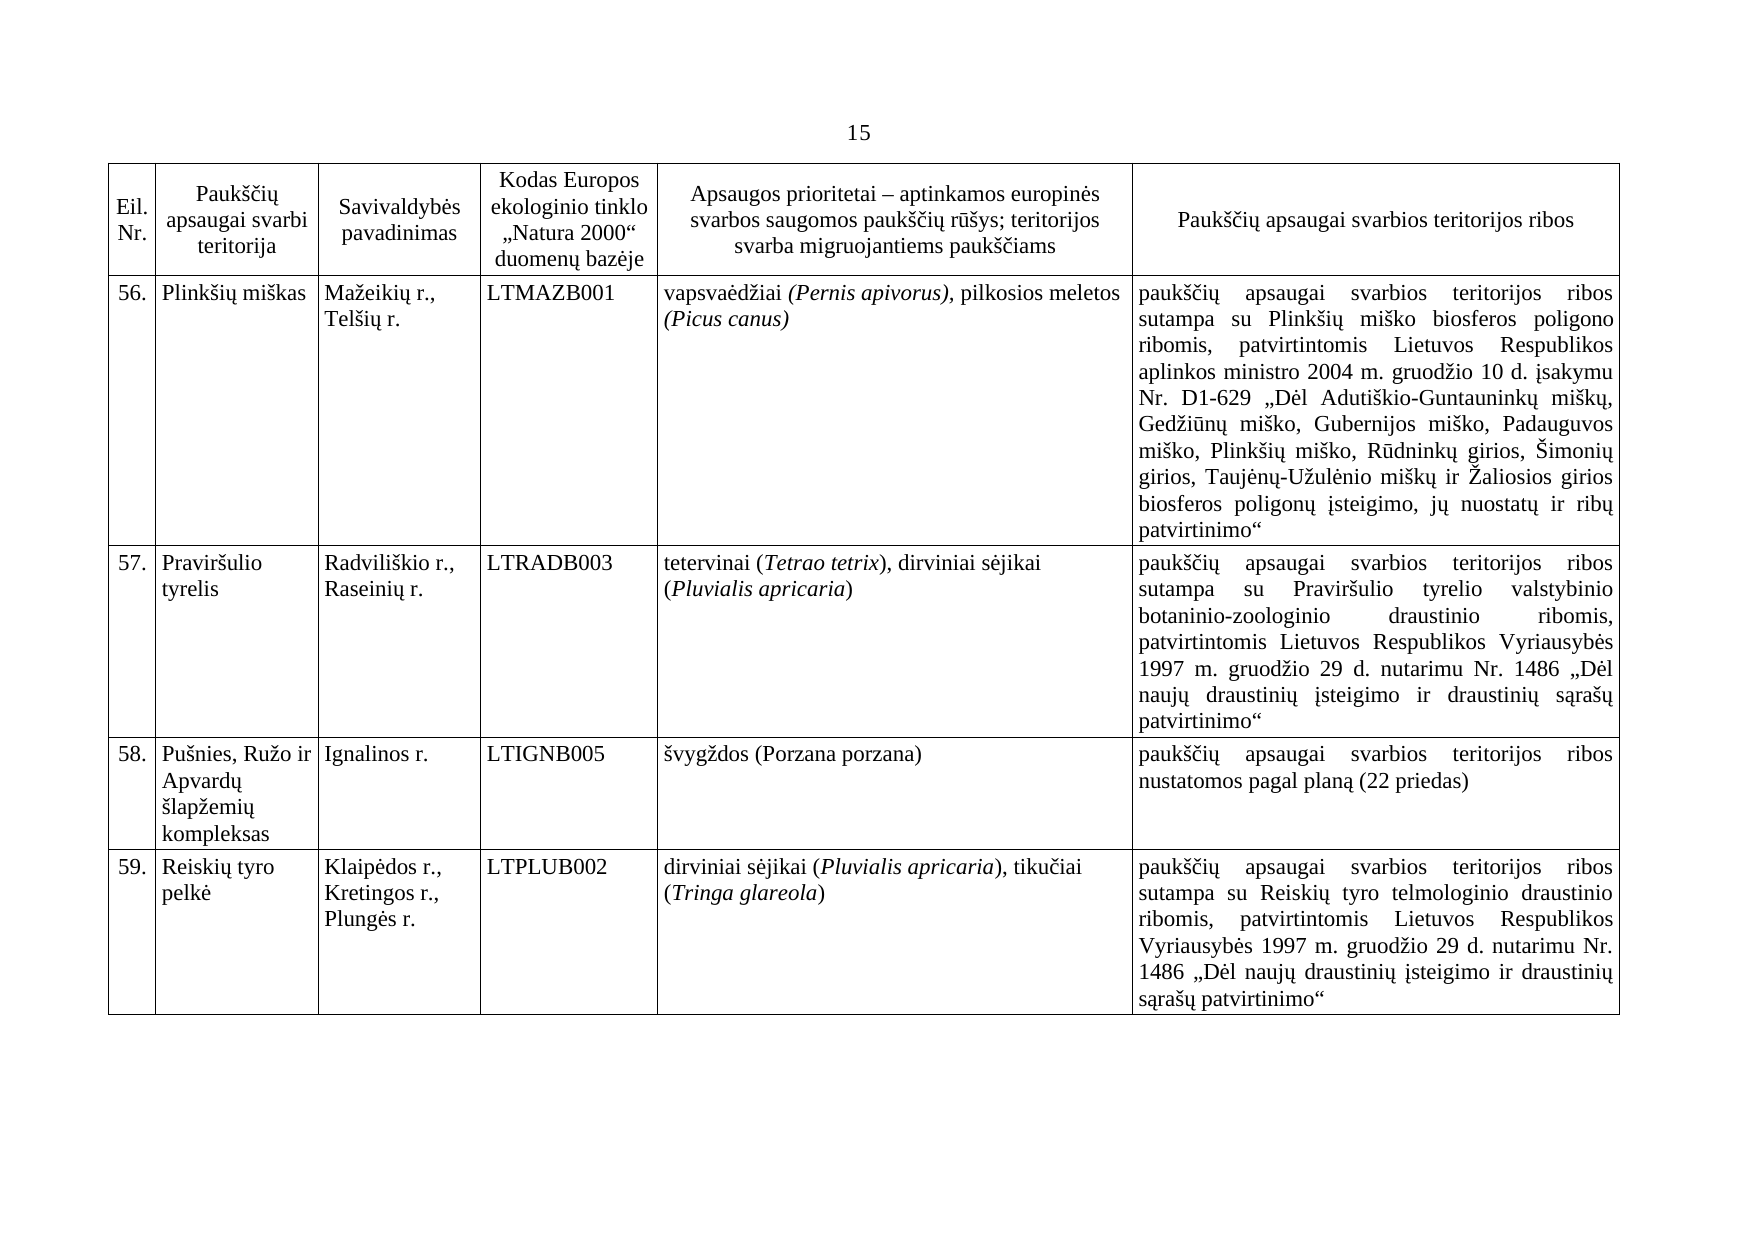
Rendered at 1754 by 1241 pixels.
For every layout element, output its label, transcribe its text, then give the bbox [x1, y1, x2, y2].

table_cell Plinkšių miškas [156, 276, 318, 545]
table_cell LTRADB003 [481, 546, 657, 737]
table_cell Radviliškio r., Raseinių r. [319, 546, 480, 737]
table_cell 58. [109, 738, 155, 849]
table_cell 57. [109, 546, 155, 737]
table_cell paukščių apsaugai svarbios teritorijos ribos sutampa su Praviršulio tyrelio valstybinio botaninio-zoologinio draustinio ribomis, patvirtintomis Lietuvos Respublikos Vyriausybės 1997 m. gruodžio 29 d. nutarimu Nr. 1486 „Dėl naujų draustinių įsteigimo ir draustinių sąrašų patvirtinimo“ [1133, 546, 1619, 737]
table_cell vapsvaėdžiai (Pernis apivorus), pilkosios meletos (Picus canus) [658, 276, 1132, 545]
table_header Kodas Europos ekologinio tinklo „Natura 2000“ duomenų bazėje [481, 164, 657, 275]
table_cell Praviršulio tyrelis [156, 546, 318, 737]
table_cell LTMAZB001 [481, 276, 657, 545]
table_cell dirviniai sėjikai (Pluvialis apricaria), tikučiai (Tringa glareola) [658, 850, 1132, 1014]
table_header Eil. Nr. [109, 164, 155, 275]
table_cell Mažeikių r., Telšių r. [319, 276, 480, 545]
table_cell paukščių apsaugai svarbios teritorijos ribos nustatomos pagal planą (22 priedas) [1133, 738, 1619, 849]
table_cell paukščių apsaugai svarbios teritorijos ribos sutampa su Plinkšių miško biosferos poligono ribomis, patvirtintomis Lietuvos Respublikos aplinkos ministro 2004 m. gruodžio 10 d. įsakymu Nr. D1-629 „Dėl Adutiškio-Guntauninkų miškų, Gedžiūnų miško, Gubernijos miško, Padauguvos miško, Plinkšių miško, Rūdninkų girios, Šimonių girios, Taujėnų-Užulėnio miškų ir Žaliosios girios biosferos poligonų įsteigimo, jų nuostatų ir ribų patvirtinimo“ [1133, 276, 1619, 545]
table_cell LTIGNB005 [481, 738, 657, 849]
table_header Savivaldybės pavadinimas [319, 164, 480, 275]
table_header Paukščių apsaugai svarbios teritorijos ribos [1133, 164, 1619, 275]
table_cell paukščių apsaugai svarbios teritorijos ribos sutampa su Reiskių tyro telmologinio draustinio ribomis, patvirtintomis Lietuvos Respublikos Vyriausybės 1997 m. gruodžio 29 d. nutarimu Nr. 1486 „Dėl naujų draustinių įsteigimo ir draustinių sąrašų patvirtinimo“ [1133, 850, 1619, 1014]
table_header Paukščių apsaugai svarbi teritorija [156, 164, 318, 275]
table_cell Pušnies, Ružo ir Apvardų šlapžemių kompleksas [156, 738, 318, 849]
table_cell Klaipėdos r., Kretingos r., Plungės r. [319, 850, 480, 1014]
table_cell tetervinai (Tetrao tetrix), dirviniai sėjikai (Pluvialis apricaria) [658, 546, 1132, 737]
table_header Apsaugos prioritetai – aptinkamos europinės svarbos saugomos paukščių rūšys; teritorijos svarba migruojantiems paukščiams [658, 164, 1132, 275]
table_cell 56. [109, 276, 155, 545]
table_cell LTPLUB002 [481, 850, 657, 1014]
table_cell švygždos (Porzana porzana) [658, 738, 1132, 849]
table_cell Reiskių tyro pelkė [156, 850, 318, 1014]
table_cell 59. [109, 850, 155, 1014]
table_cell Ignalinos r. [319, 738, 480, 849]
